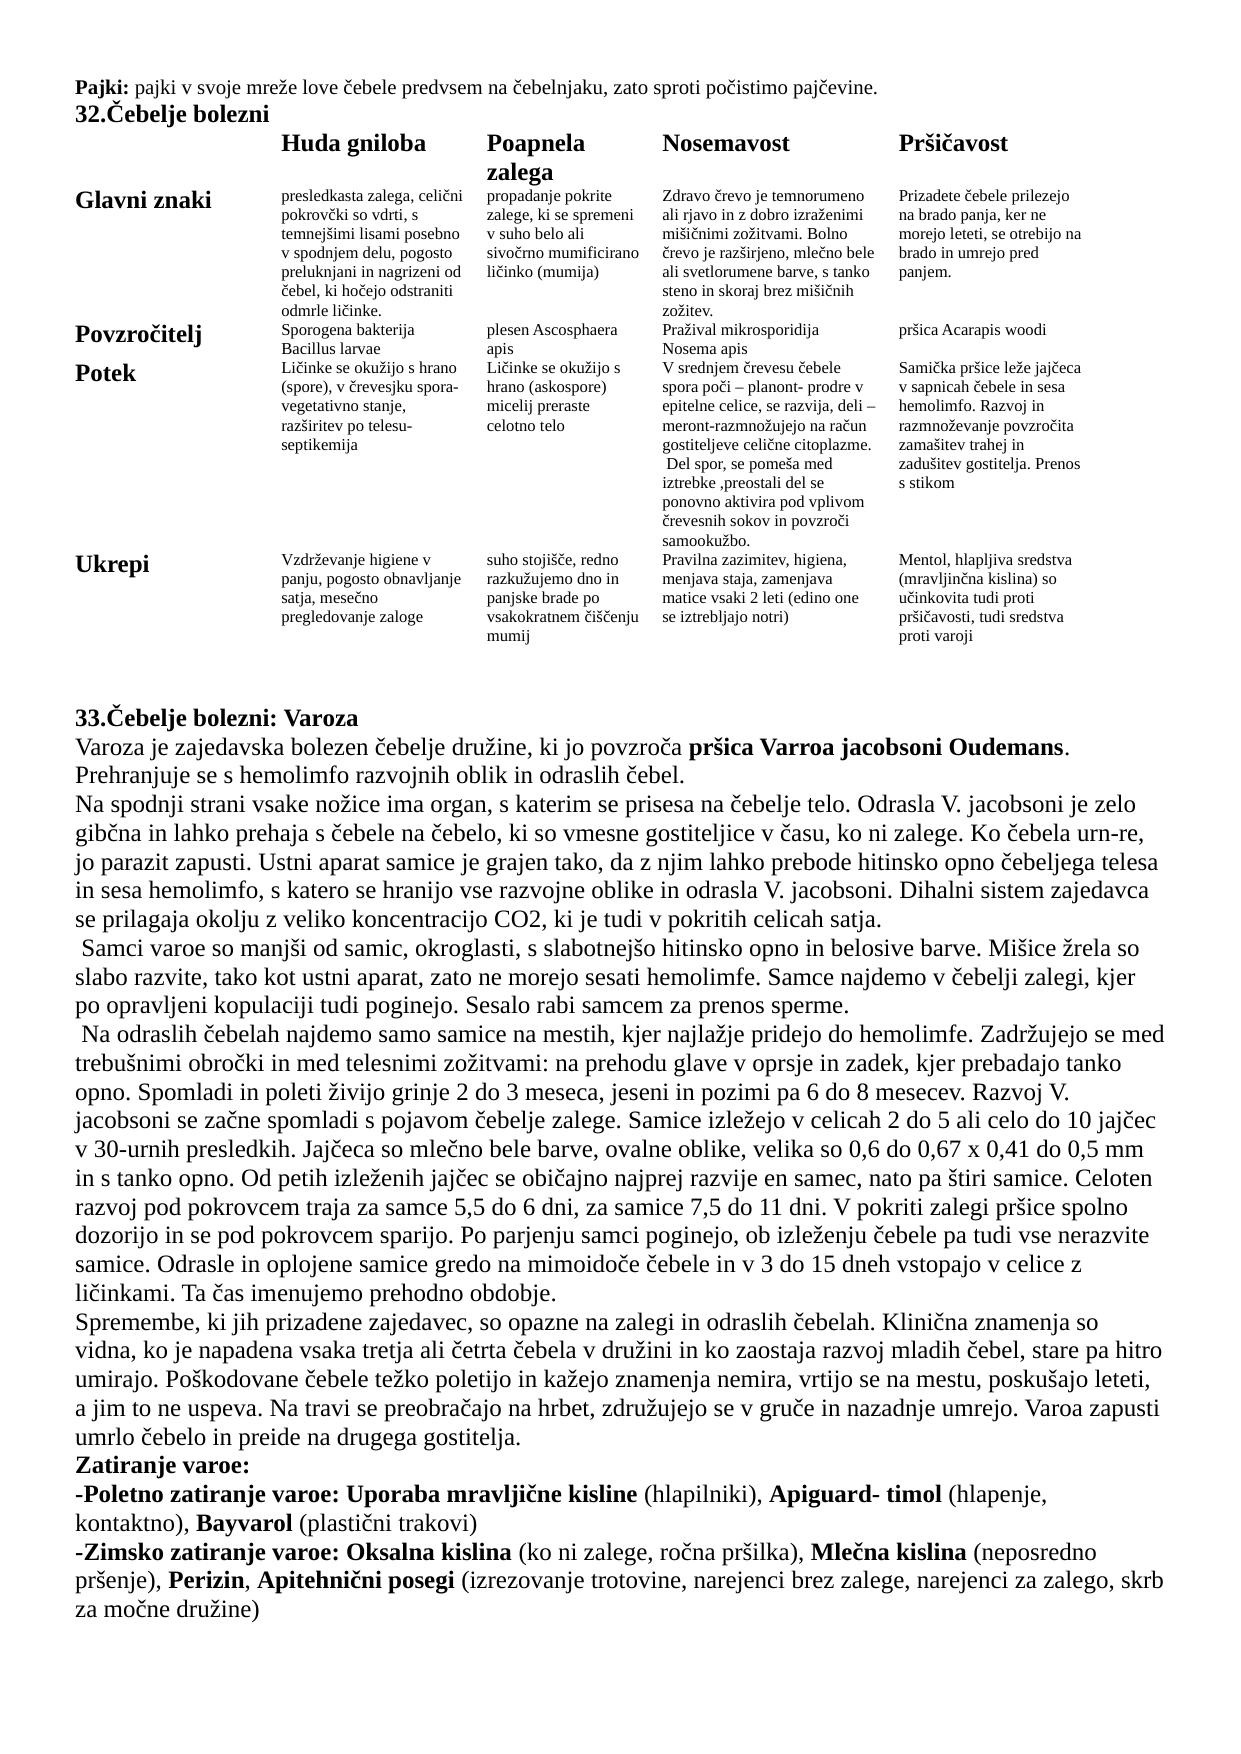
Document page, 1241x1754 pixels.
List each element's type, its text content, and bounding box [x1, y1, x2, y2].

table_cell Mentol, hlapljiva sredstva (mravljinčna kislina) so učinkovita tudi proti pršičavosti, tudi sredstva proti varoji [887, 550, 1093, 645]
table_cell Pravilna zazimitev, higiena, menjava staja, zamenjava matice vsaki 2 leti (edino one se iztrebljajo notri) [651, 550, 887, 645]
text Samci varoe so manjši od samic, okroglasti, s slabotnejšo hitinsko opno in belosive barve. Mišice žrela so slabo razvite, tako kot ustni aparat, zato ne morejo sesati hemolimfe. Samce najdemo v čebelji zalegi, kjer po opravljeni kopulaciji tudi poginejo. Sesalo rabi samcem za prenos sperme. [75, 933, 1165, 1019]
text -Zimsko zatiranje varoe: Oksalna kislina (ko ni zalege, ročna pršilka), Mlečna kislina (neposredno pršenje), Perizin, Apitehnični posegi (izrezovanje trotovine, narejenci brez zalege, narejenci za zalego, skrb za močne družine) [75, 1537, 1165, 1623]
table_cell Ličinke se okužijo s hrano (spore), v črevesjku spora-vegetativno stanje, razširitev po telesu- septikemija [270, 358, 475, 549]
table_cell propadanje pokrite zalege, ki se spremeni v suho belo ali sivočrno mumificirano ličinko (mumija) [475, 185, 651, 319]
text Na odraslih čebelah najdemo samo samice na mestih, kjer najlažje pridejo do hemolimfe. Zadržujejo se med trebušnimi obročki in med telesnimi zožitvami: na prehodu glave v oprsje in zadek, kjer prebadajo tanko opno. Spomladi in poleti živijo grinje 2 do 3 meseca, jeseni in pozimi pa 6 do 8 mesecev. Razvoj V. jacobsoni se začne spomladi s pojavom čebelje zalege. Samice izležejo v celicah 2 do 5 ali celo do 10 jajčec v 30-urnih presledkih. Jajčeca so mlečno bele barve, ovalne oblike, velika so 0,6 do 0,67 x 0,41 do 0,5 mm in s tanko opno. Od petih izleženih jajčec se običajno najprej razvije en samec, nato pa štiri samice. Celoten razvoj pod pokrovcem traja za samce 5,5 do 6 dni, za samice 7,5 do 11 dni. V pokriti zalegi pršice spolno dozorijo in se pod pokrovcem sparijo. Po parjenju samci poginejo, ob izleženju čebele pa tudi vse nerazvite samice. Odrasle in oplojene samice gredo na mimoidoče čebele in v 3 do 15 dneh vstopajo v celice z ličinkami. Ta čas imenujemo prehodno obdobje. [75, 1019, 1165, 1307]
table_cell Prizadete čebele prilezejo na brado panja, ker ne morejo leteti, se otrebijo na brado in umrejo pred panjem. [887, 185, 1093, 319]
table_header Nosemavost [651, 128, 887, 185]
table_cell Povzročitelj [64, 320, 270, 358]
table_cell Potek [64, 358, 270, 549]
table_cell Pražival mikrosporidija Nosema apis [651, 320, 887, 358]
table_cell pršica Acarapis woodi [887, 320, 1093, 358]
text Spremembe, ki jih prizadene zajedavec, so opazne na zalegi in odraslih čebelah. Klinična znamenja so vidna, ko je napadena vsaka tretja ali četrta čebela v družini in ko zaostaja razvoj mladih čebel, stare pa hitro umirajo. Poškodovane čebele težko poletijo in kažejo znamenja nemira, vrtijo se na mestu, poskušajo leteti, a jim to ne uspeva. Na travi se preobračajo na hrbet, združujejo se v gruče in nazadnje umrejo. Varoa zapusti umrlo čebelo in preide na drugega gostitelja. [75, 1307, 1165, 1450]
table_cell V srednjem črevesu čebele spora poči – planont- prodre v epitelne celice, se razvija, deli –meront-razmnožujejo na račun gostiteljeve celične citoplazme. Del spor, se pomeša med iztrebke ,preostali del se ponovno aktivira pod vplivom črevesnih sokov in povzroči samookužbo. [651, 358, 887, 549]
table_cell Glavni znaki [64, 185, 270, 319]
table_cell Sporogena bakterija Bacillus larvae [270, 320, 475, 358]
table_cell Zdravo črevo je temnorumeno ali rjavo in z dobro izraženimi mišičnimi zožitvami. Bolno črevo je razširjeno, mlečno bele ali svetlorumene barve, s tanko steno in skoraj brez mišičnih zožitev. [651, 185, 887, 319]
table_header Huda gniloba [270, 128, 475, 185]
table_header [64, 128, 270, 185]
text Pajki: pajki v svoje mreže love čebele predvsem na čebelnjaku, zato sproti počistimo pajčevine. [75, 75, 1165, 99]
text -Poletno zatiranje varoe: Uporaba mravljične kisline (hlapilniki), Apiguard- timol (hlapenje, kontaktno), Bayvarol (plastični trakovi) [75, 1479, 1165, 1537]
text Varoza je zajedavska bolezen čebelje družine, ki jo povzroča pršica Varroa jacobsoni Oudemans. Prehranjuje se s hemolimfo razvojnih oblik in odraslih čebel. [75, 732, 1165, 789]
table_cell Ličinke se okužijo s hrano (askospore) micelij preraste celotno telo [475, 358, 651, 549]
table_header Pršičavost [887, 128, 1093, 185]
table_cell Ukrepi [64, 550, 270, 645]
text 32.Čebelje bolezni [75, 99, 1165, 128]
table_cell Samička pršice leže jajčeca v sapnicah čebele in sesa hemolimfo. Razvoj in razmnoževanje povzročita zamašitev trahej in zadušitev gostitelja. Prenos s stikom [887, 358, 1093, 549]
table_cell presledkasta zalega, celični pokrovčki so vdrti, s temnejšimi lisami posebno v spodnjem delu, pogosto preluknjani in nagrizeni od čebel, ki hočejo odstraniti odmrle ličinke. [270, 185, 475, 319]
table_header Poapnela zalega [475, 128, 651, 185]
text 33.Čebelje bolezni: Varoza [75, 703, 1165, 732]
table_cell Vzdrževanje higiene v panju, pogosto obnavljanje satja, mesečno pregledovanje zaloge [270, 550, 475, 645]
table_cell plesen Ascosphaera apis [475, 320, 651, 358]
text Zatiranje varoe: [75, 1450, 1165, 1479]
table_cell suho stojišče, redno razkužujemo dno in panjske brade po vsakokratnem čiščenju mumij [475, 550, 651, 645]
text Na spodnji strani vsake nožice ima organ, s katerim se prisesa na čebelje telo. Odrasla V. jacobsoni je zelo gibčna in lahko prehaja s čebele na čebelo, ki so vmesne gostiteljice v času, ko ni zalege. Ko čebela urn-re, jo parazit zapusti. Ustni aparat samice je grajen tako, da z njim lahko prebode hitinsko opno čebeljega telesa in sesa hemolimfo, s katero se hranijo vse razvojne oblike in odrasla V. jacobsoni. Dihalni sistem zajedavca se prilagaja okolju z veliko koncentracijo CO2, ki je tudi v pokritih celicah satja. [75, 789, 1165, 933]
